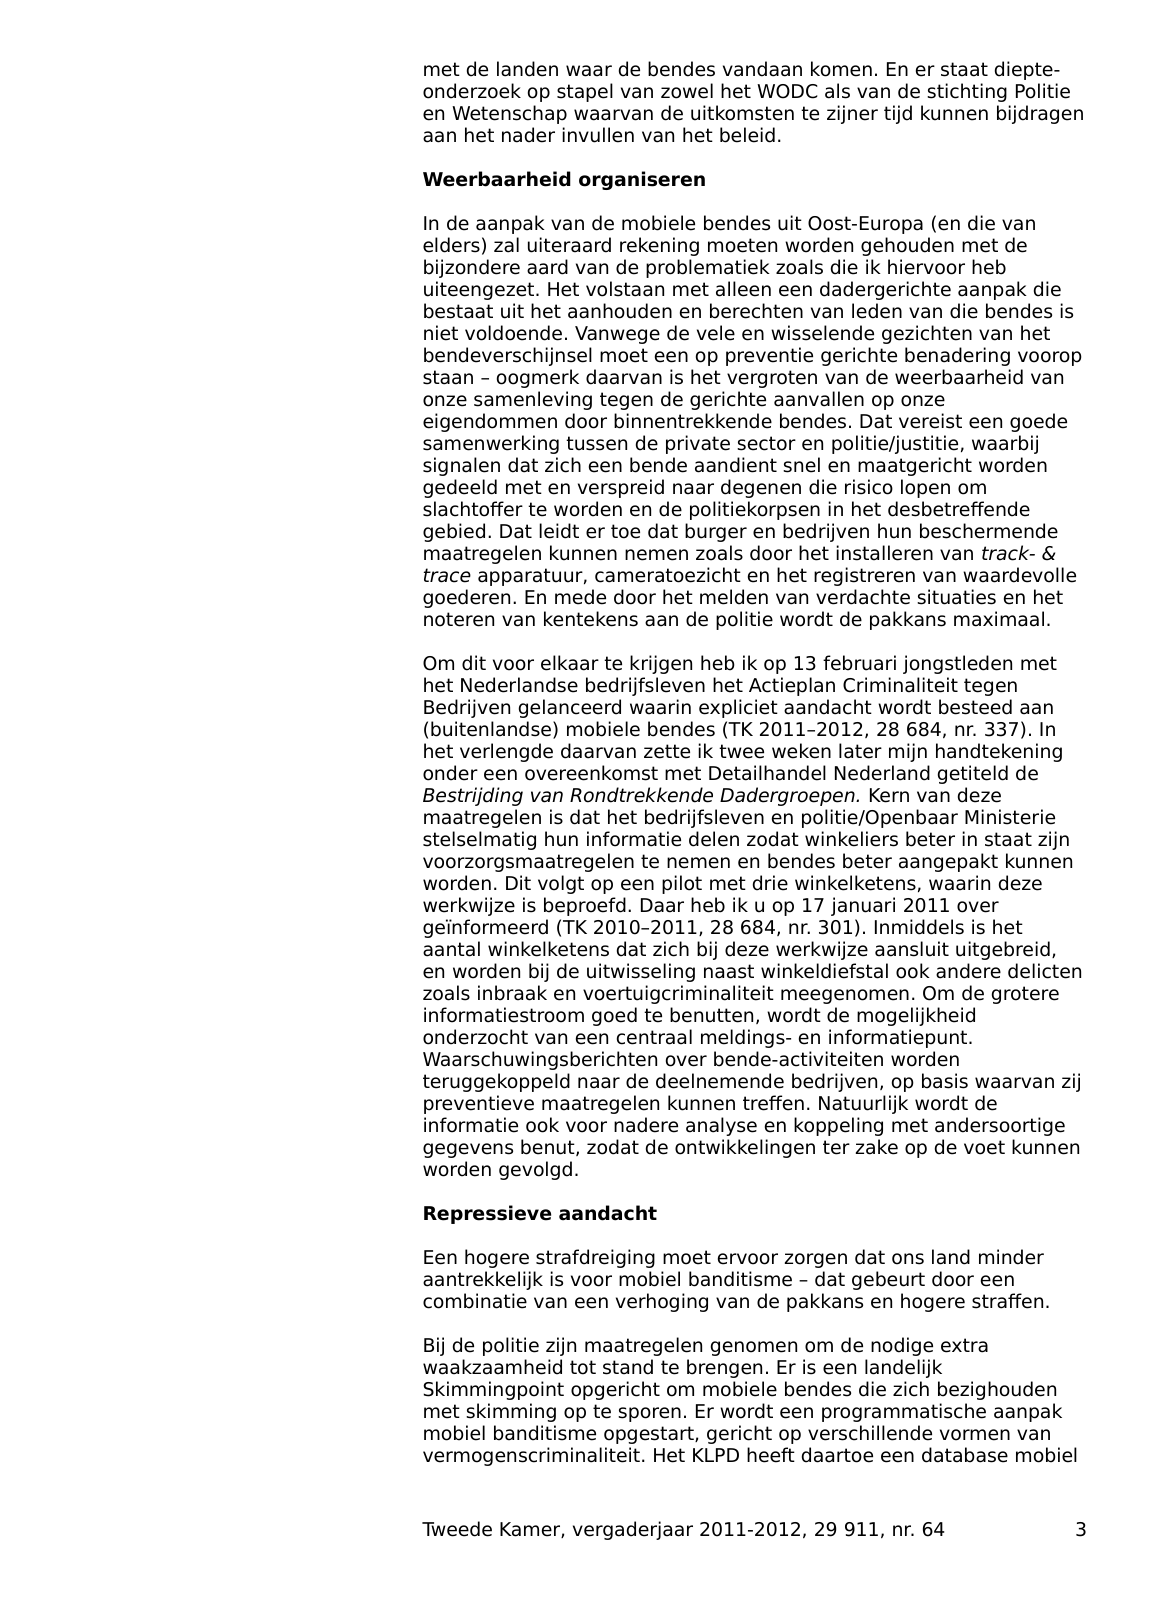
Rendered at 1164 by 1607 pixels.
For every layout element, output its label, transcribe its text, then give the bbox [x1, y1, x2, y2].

text In de aanpak van de mobiele bendes uit Oost-Europa (en die van elders) zal uiteraard rekening moeten worden gehouden met de bijzondere aard van de problematiek zoals die ik hiervoor heb uiteengezet. Het volstaan met alleen een dadergerichte aanpak die bestaat uit het aanhouden en berechten van leden van die bendes is niet voldoende. Vanwege de vele en wisselende gezichten van het bendeverschijnsel moet een op preventie gerichte benadering voorop staan – oogmerk daarvan is het vergroten van de weerbaarheid van onze samenleving tegen de gerichte aanvallen op onze eigendommen door binnentrekkende bendes. Dat vereist een goede samenwerking tussen de private sector en politie/justitie, waarbij signalen dat zich een bende aandient snel en maatgericht worden gedeeld met en verspreid naar degenen die risico lopen om slachtoffer te worden en de politiekorpsen in het desbetreffende gebied. Dat leidt er toe dat burger en bedrijven hun beschermende maatregelen kunnen nemen zoals door het installeren van track- & trace apparatuur, cameratoezicht en het registreren van waardevolle goederen. En mede door het melden van verdachte situaties en het noteren van kentekens aan de politie wordt de pakkans maximaal. [422, 213, 1087, 631]
subtitle Weerbaarheid organiseren [422, 169, 1087, 191]
text met de landen waar de bendes vandaan komen. En er staat diepte-onderzoek op stapel van zowel het WODC als van de stichting Politie en Wetenschap waarvan de uitkomsten te zijner tijd kunnen bijdragen aan het nader invullen van het beleid. [422, 59, 1087, 147]
text Om dit voor elkaar te krijgen heb ik op 13 februari jongstleden met het Nederlandse bedrijfsleven het Actieplan Criminaliteit tegen Bedrijven gelanceerd waarin expliciet aandacht wordt besteed aan (buitenlandse) mobiele bendes (TK 2011–2012, 28 684, nr. 337). In het verlengde daarvan zette ik twee weken later mijn handtekening onder een overeenkomst met Detailhandel Nederland getiteld de Bestrijding van Rondtrekkende Dadergroepen. Kern van deze maatregelen is dat het bedrijfsleven en politie/Openbaar Ministerie stelselmatig hun informatie delen zodat winkeliers beter in staat zijn voorzorgsmaatregelen te nemen en bendes beter aangepakt kunnen worden. Dit volgt op een pilot met drie winkelketens, waarin deze werkwijze is beproefd. Daar heb ik u op 17 januari 2011 over geïnformeerd (TK 2010–2011, 28 684, nr. 301). Inmiddels is het aantal winkelketens dat zich bij deze werkwijze aansluit uitgebreid, en worden bij de uitwisseling naast winkeldiefstal ook andere delicten zoals inbraak en voertuigcriminaliteit meegenomen. Om de grotere informatiestroom goed te benutten, wordt de mogelijkheid onderzocht van een centraal meldings- en informatiepunt. Waarschuwingsberichten over bende-activiteiten worden teruggekoppeld naar de deelnemende bedrijven, op basis waarvan zij preventieve maatregelen kunnen treffen. Natuurlijk wordt de informatie ook voor nadere analyse en koppeling met andersoortige gegevens benut, zodat de ontwikkelingen ter zake op de voet kunnen worden gevolgd. [422, 653, 1087, 1181]
text Een hogere strafdreiging moet ervoor zorgen dat ons land minder aantrekkelijk is voor mobiel banditisme – dat gebeurt door een combinatie van een verhoging van de pakkans en hogere straffen. [422, 1247, 1087, 1313]
text Bij de politie zijn maatregelen genomen om de nodige extra waakzaamheid tot stand te brengen. Er is een landelijk Skimmingpoint opgericht om mobiele bendes die zich bezighouden met skimming op te sporen. Er wordt een programmatische aanpak mobiel banditisme opgestart, gericht op verschillende vormen van vermogenscriminaliteit. Het KLPD heeft daartoe een database mobiel [422, 1335, 1087, 1467]
subtitle Repressieve aandacht [422, 1203, 1087, 1225]
